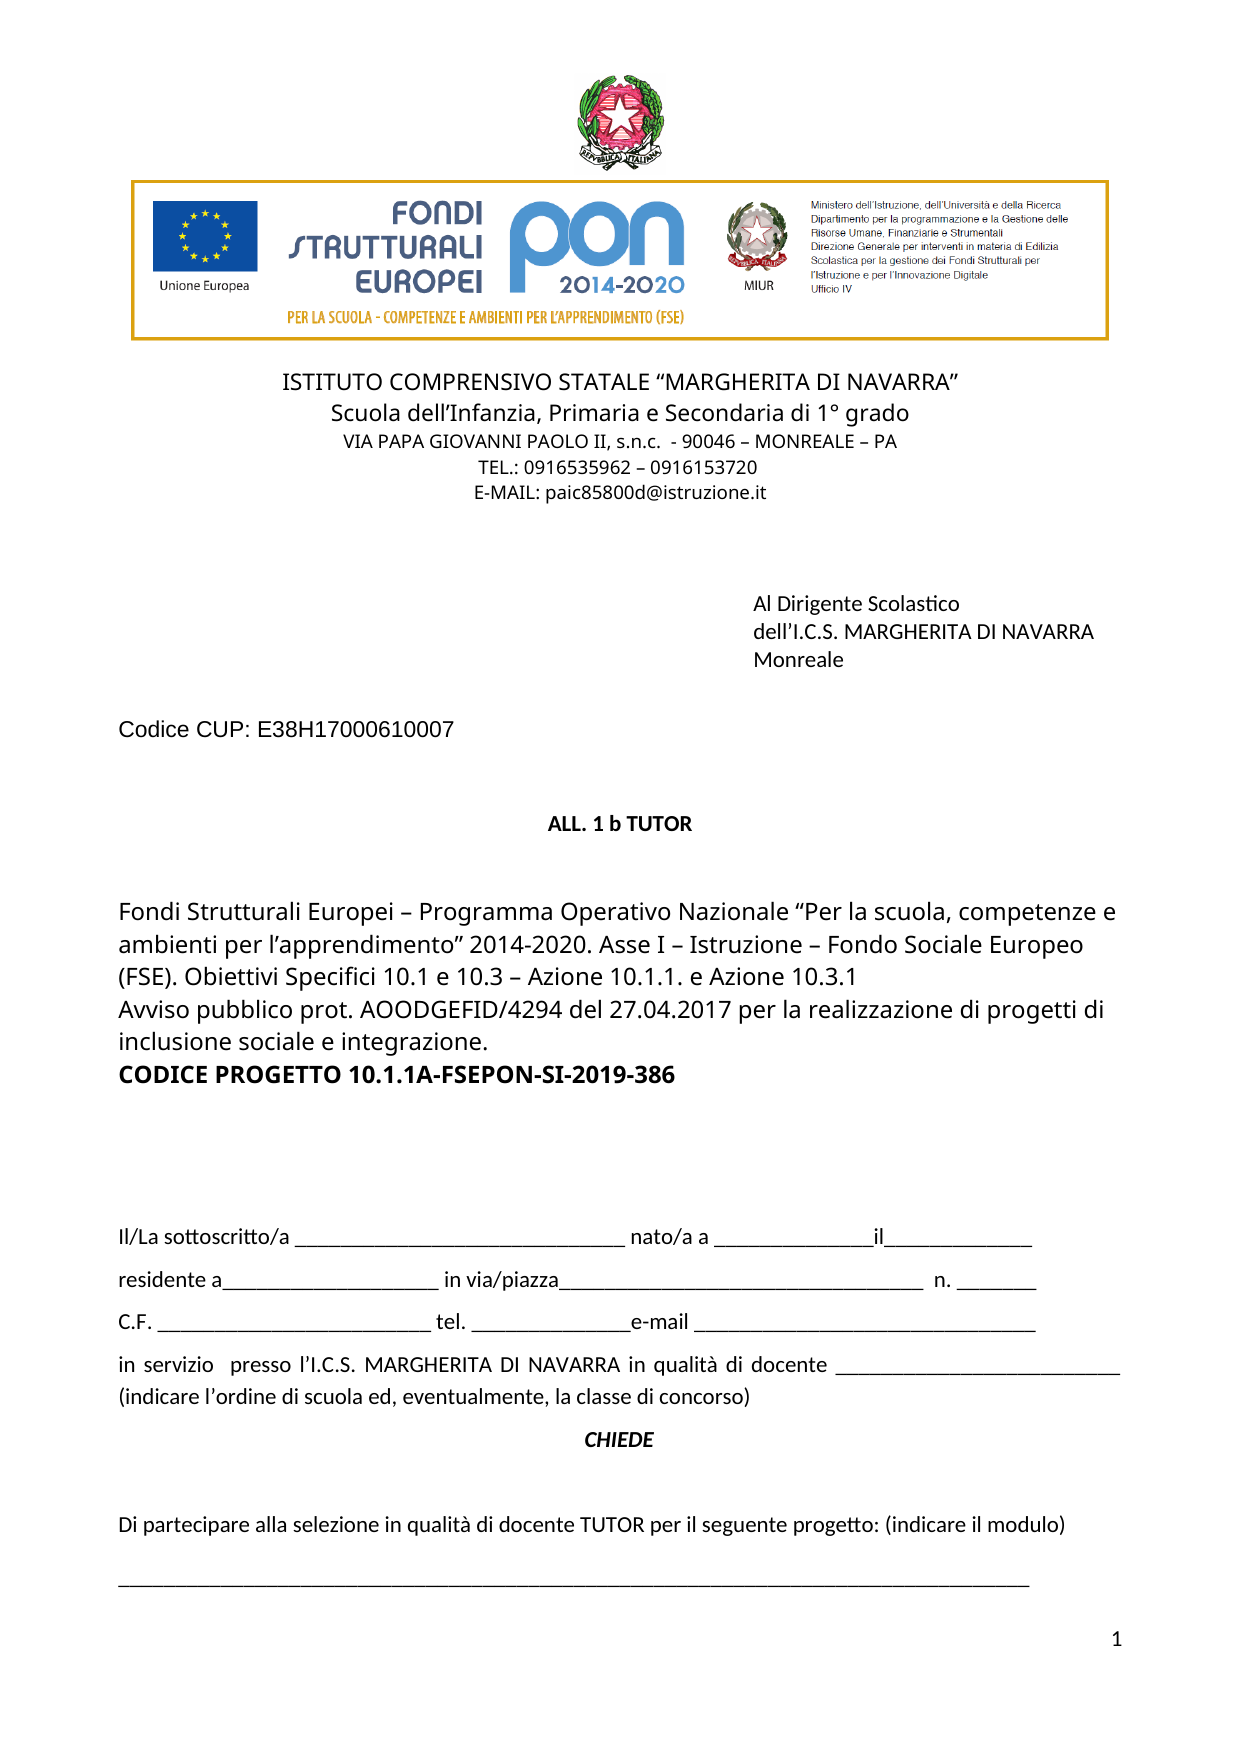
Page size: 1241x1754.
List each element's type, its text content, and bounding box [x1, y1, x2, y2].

text Monreale [118, 645, 1122, 673]
text ISTITUTO COMPRENSIVO STATALE “MARGHERITA DI NAVARRA” [118, 366, 1122, 397]
text C.F. ________________________ tel. ______________e-mail ______________________________ [118, 1307, 1122, 1335]
text ________________________________________________________________________________ [118, 1562, 1122, 1590]
text ALL. 1 b TUTOR [118, 809, 1122, 838]
text dell’I.C.S. MARGHERITA DI NAVARRA [118, 617, 1122, 645]
text Avviso pubblico prot. AOODGEFID/4294 del 27.04.2017 per la realizzazione di progetti di inclusione sociale e integrazione. [118, 993, 1122, 1058]
text TEL.: 0916535962 – 0916153720 [118, 454, 1122, 480]
text in servizio presso l’I.C.S. MARGHERITA DI NAVARRA in qualità di docente _________________________ (indicare l’ordine di scuola ed, eventualmente, la classe di concorso) [118, 1350, 1122, 1410]
text CODICE PROGETTO 10.1.1A-FSEPON-SI-2019-386 [118, 1058, 1122, 1090]
text Al Dirigente Scolastico [118, 589, 1122, 617]
text Scuola dell’Infanzia, Primaria e Secondaria di 1° grado [118, 397, 1122, 429]
text E-MAIL: paic85800d@istruzione.it [118, 480, 1122, 505]
text Di partecipare alla selezione in qualità di docente TUTOR per il seguente progetto: (indicare il modulo) [118, 1510, 1122, 1538]
text Codice CUP: E38H17000610007 [118, 716, 1122, 742]
text Il/La sottoscritto/a _____________________________ nato/a a ______________il_____________ [118, 1222, 1122, 1250]
text residente a___________________ in via/piazza________________________________ n. _______ [118, 1265, 1122, 1293]
text CHIEDE [118, 1425, 1122, 1453]
text Fondi Strutturali Europei – Programma Operativo Nazionale “Per la scuola, competenze e ambienti per l’apprendimento” 2014-2020. Asse I – Istruzione – Fondo Sociale Europeo (FSE). Obiettivi Specifici 10.1 e 10.3 – Azione 10.1.1. e Azione 10.3.1 [118, 895, 1122, 993]
text VIA PAPA GIOVANNI PAOLO II, s.n.c. - 90046 – MONREALE – PA [118, 429, 1122, 454]
